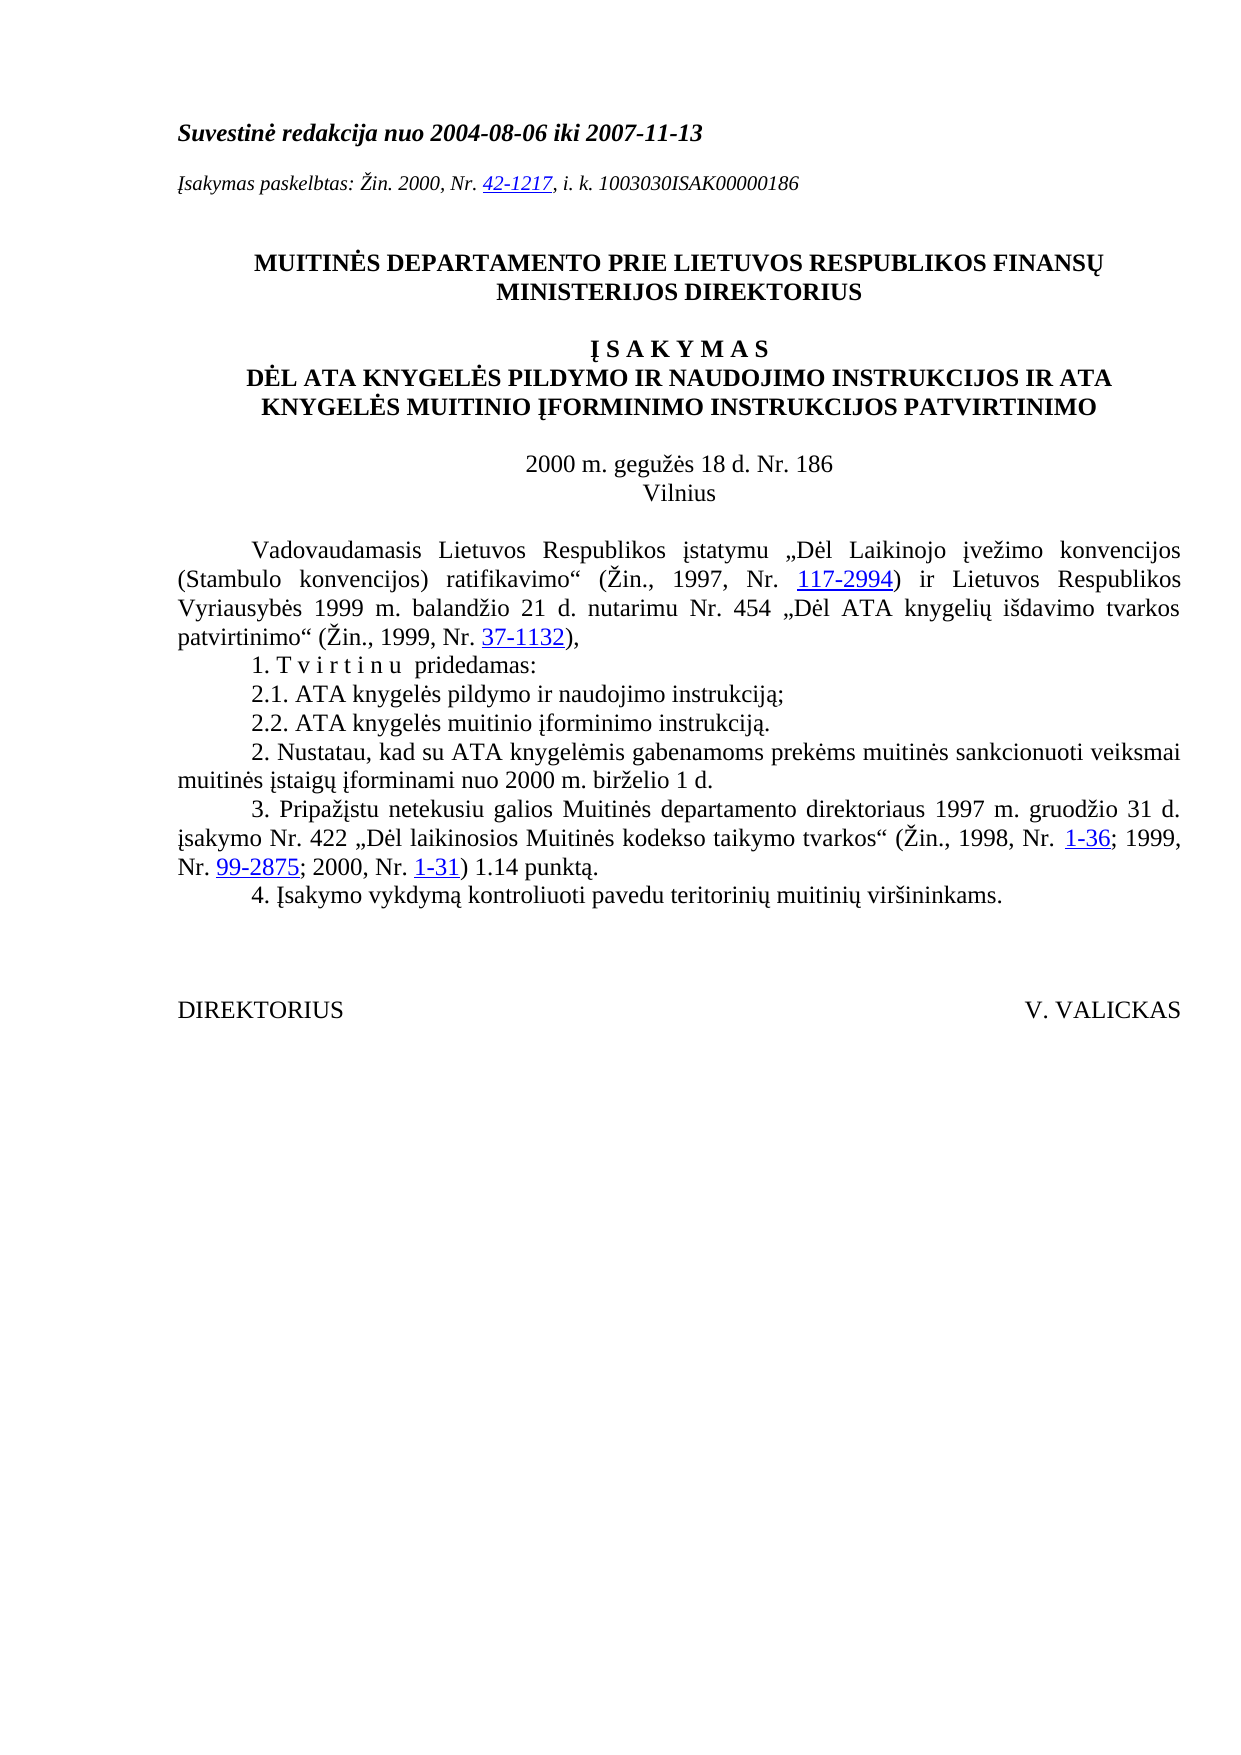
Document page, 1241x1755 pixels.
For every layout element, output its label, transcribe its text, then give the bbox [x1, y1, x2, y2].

text 2.2. ATA knygelės muitinio įforminimo instrukciją. [177, 708, 1181, 737]
text Į S A K Y M A S [177, 334, 1181, 363]
text Vadovaudamasis Lietuvos Respublikos įstatymu „Dėl Laikinojo įvežimo konvencijos (Stambulo konvencijos) ratifikavimo“ (Žin., 1997, Nr. 117-2994) ir Lietuvos Respublikos Vyriausybės 1999 m. balandžio 21 d. nutarimu Nr. 454 „Dėl ATA knygelių išdavimo tvarkos patvirtinimo“ (Žin., 1999, Nr. 37-1132), [177, 535, 1181, 650]
text 2.1. ATA knygelės pildymo ir naudojimo instrukciją; [177, 679, 1181, 708]
text 2000 m. gegužės 18 d. Nr. 186 [177, 449, 1181, 478]
text 4. Įsakymo vykdymą kontroliuoti pavedu teritorinių muitinių viršininkams. [177, 880, 1181, 909]
text DIREKTORIUS V. VALICKAS [177, 995, 1181, 1024]
text DĖL ATA KNYGELĖS PILDYMO IR NAUDOJIMO INSTRUKCIJOS IR ATA KNYGELĖS MUITINIO ĮFORMINIMO INSTRUKCIJOS PATVIRTINIMO [177, 363, 1181, 420]
text 1. Tvirtinu pridedamas: [177, 650, 1181, 679]
text Suvestinė redakcija nuo 2004-08-06 iki 2007-11-13 [177, 118, 1181, 147]
text Vilnius [177, 478, 1181, 507]
text Įsakymas paskelbtas: Žin. 2000, Nr. 42-1217, i. k. 1003030ISAK00000186 [177, 171, 1181, 195]
text 3. Pripažįstu netekusiu galios Muitinės departamento direktoriaus 1997 m. gruodžio 31 d. įsakymo Nr. 422 „Dėl laikinosios Muitinės kodekso taikymo tvarkos“ (Žin., 1998, Nr. 1-36; 1999, Nr. 99-2875; 2000, Nr. 1-31) 1.14 punktą. [177, 794, 1181, 880]
text 2. Nustatau, kad su ATA knygelėmis gabenamoms prekėms muitinės sankcionuoti veiksmai muitinės įstaigų įforminami nuo 2000 m. birželio 1 d. [177, 737, 1181, 794]
text MUITINĖS DEPARTAMENTO PRIE LIETUVOS RESPUBLIKOS FINANSŲ MINISTERIJOS DIREKTORIUS [177, 248, 1181, 305]
